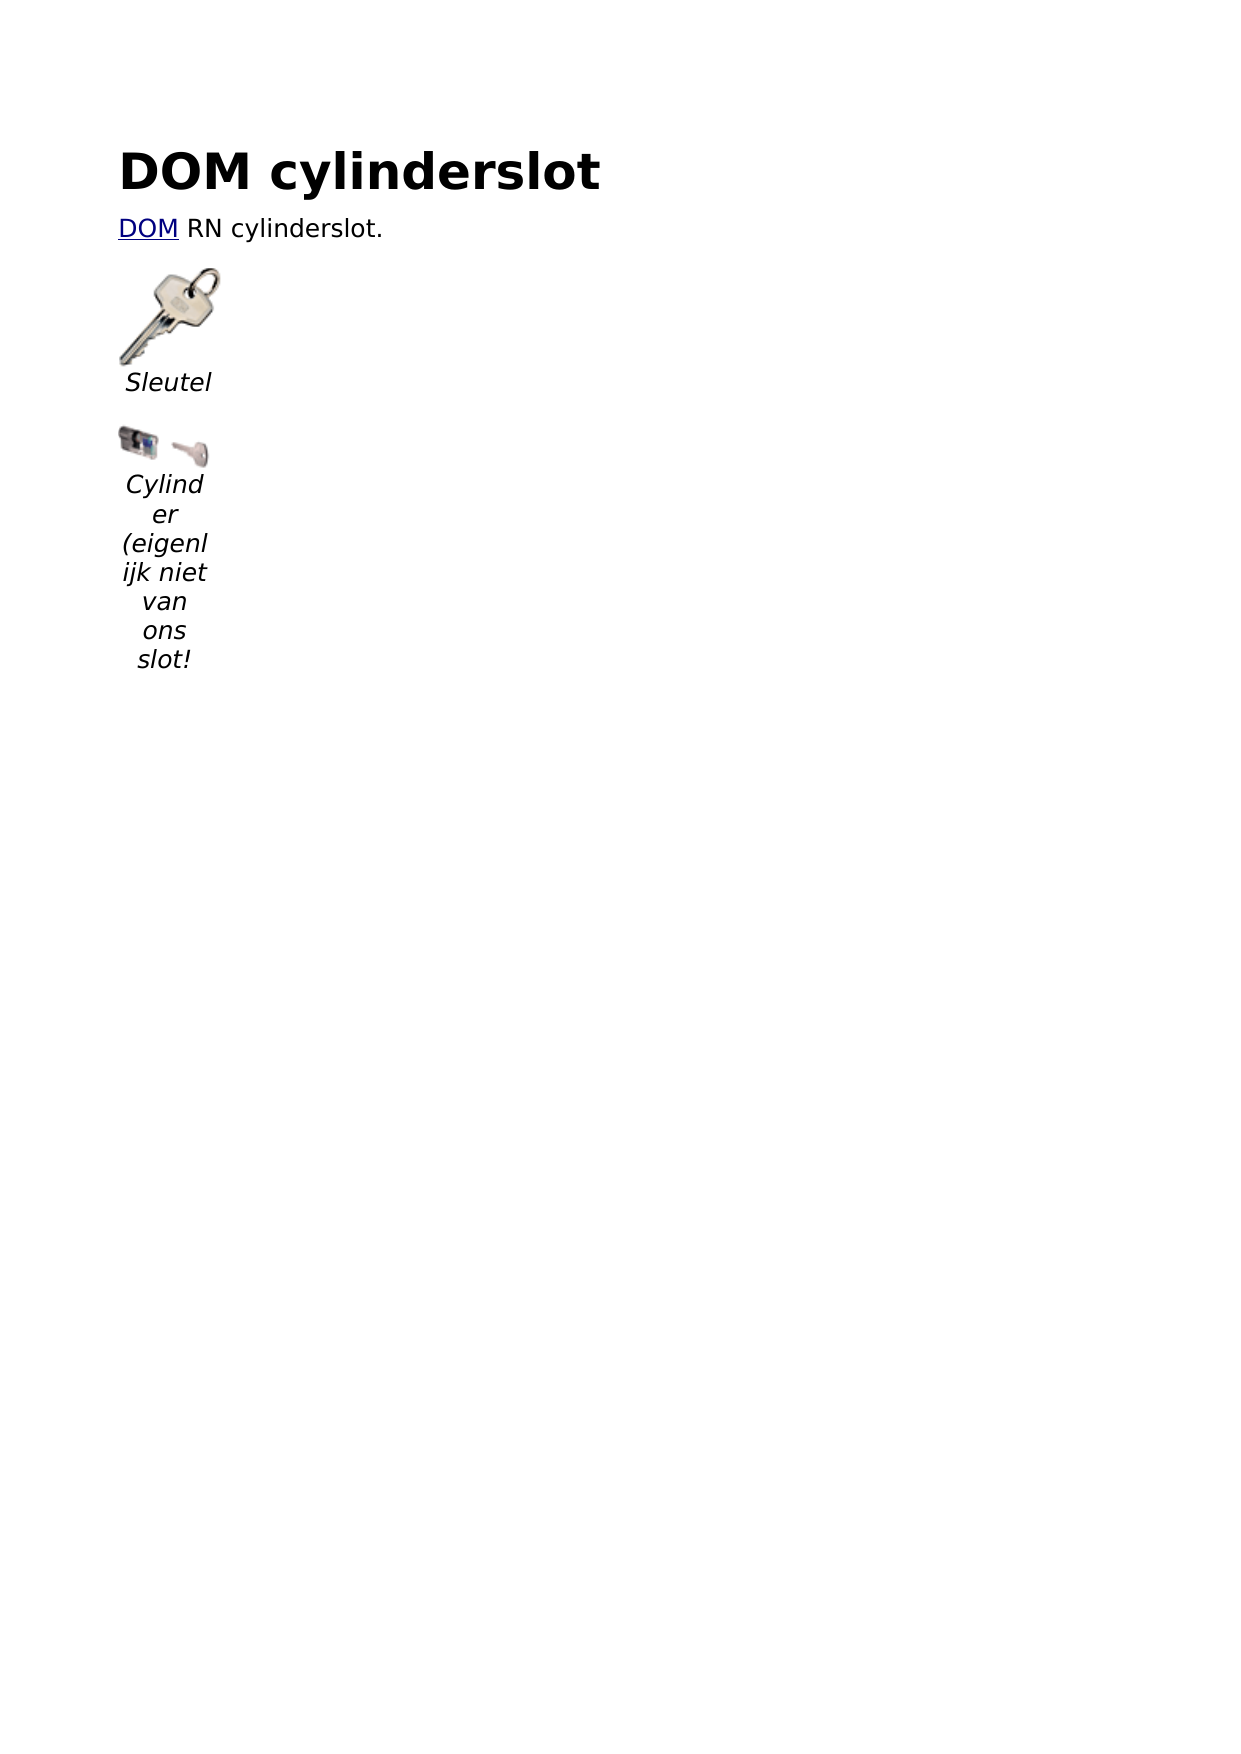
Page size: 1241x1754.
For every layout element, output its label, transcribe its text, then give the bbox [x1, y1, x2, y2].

picture [118, 422, 214, 471]
text Cylinder (eigenlijk niet van ons slot! [118, 471, 213, 675]
picture [118, 268, 222, 368]
text DOM RN cylinderslot. [118, 214, 1122, 243]
text Sleutel [118, 368, 221, 397]
subtitle DOM cylinderslot [118, 143, 1122, 201]
